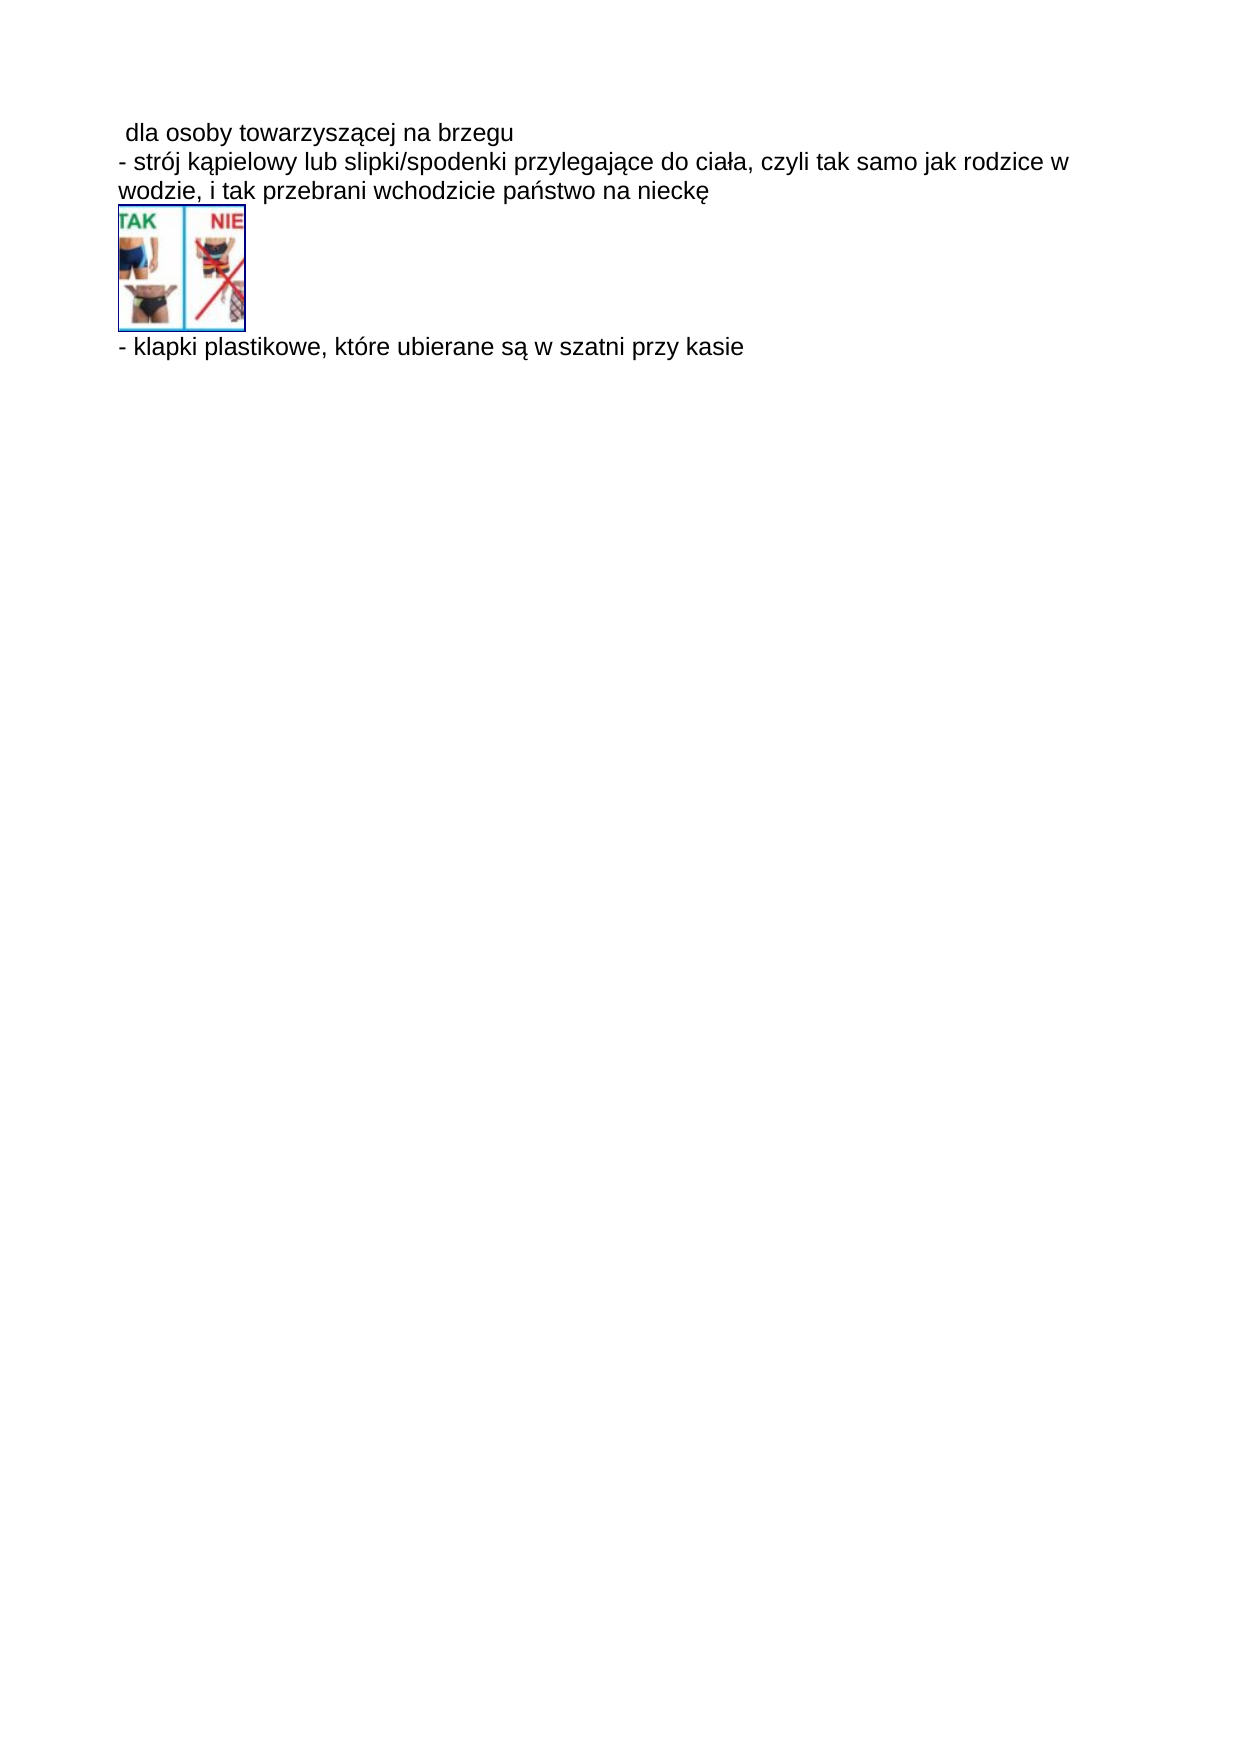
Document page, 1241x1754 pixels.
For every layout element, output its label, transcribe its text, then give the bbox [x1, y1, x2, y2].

text a Dla osoby towarzyszącej na brzegu - jeżeli będzie taka możliwość - strój kąpielowy lub slipki/spodenki przylegające do ciała, czyli tak samo jak rodzice w wodzie, i tak przebrani wchodzicie państwo na nieckę - klapki plastikowe, które ubierane są w szatni przy kasie małego pływaka do 3 lat włącznie: - karnet + elastyczne spodenki - wręczamy na basenie przed pierwszą lekcją. - nosidełko, np. fotelik samochodowy, ale można nosić malucha też na rękach - dla niechodzących - nas elastyczne spodenki kąpielowe - kocyk lub pieluszkę do położenia na stół podczas przebierania - ręcznik - suszarkę - klapki plastikowe, które ubierane są już w szatni przy kasie was zakupione – otrzymane od nas elastyczne spodenki kąpielowe – kocyk lub pieluszkę do położenia na stół podczas przebierania – ręcznik – suszarkę – klapki plastikowe, które ubierane są już w szatni przy kasie [118, 361, 1122, 964]
text dla osoby towarzyszącej na brzegu - strój kąpielowy lub slipki/spodenki przylegające do ciała, czyli tak samo jak rodzice w wodzie, i tak przebrani wchodzicie państwo na nieckę - klapki plastikowe, które ubierane są w szatni przy kasie [118, 118, 1122, 361]
picture [119, 206, 244, 331]
